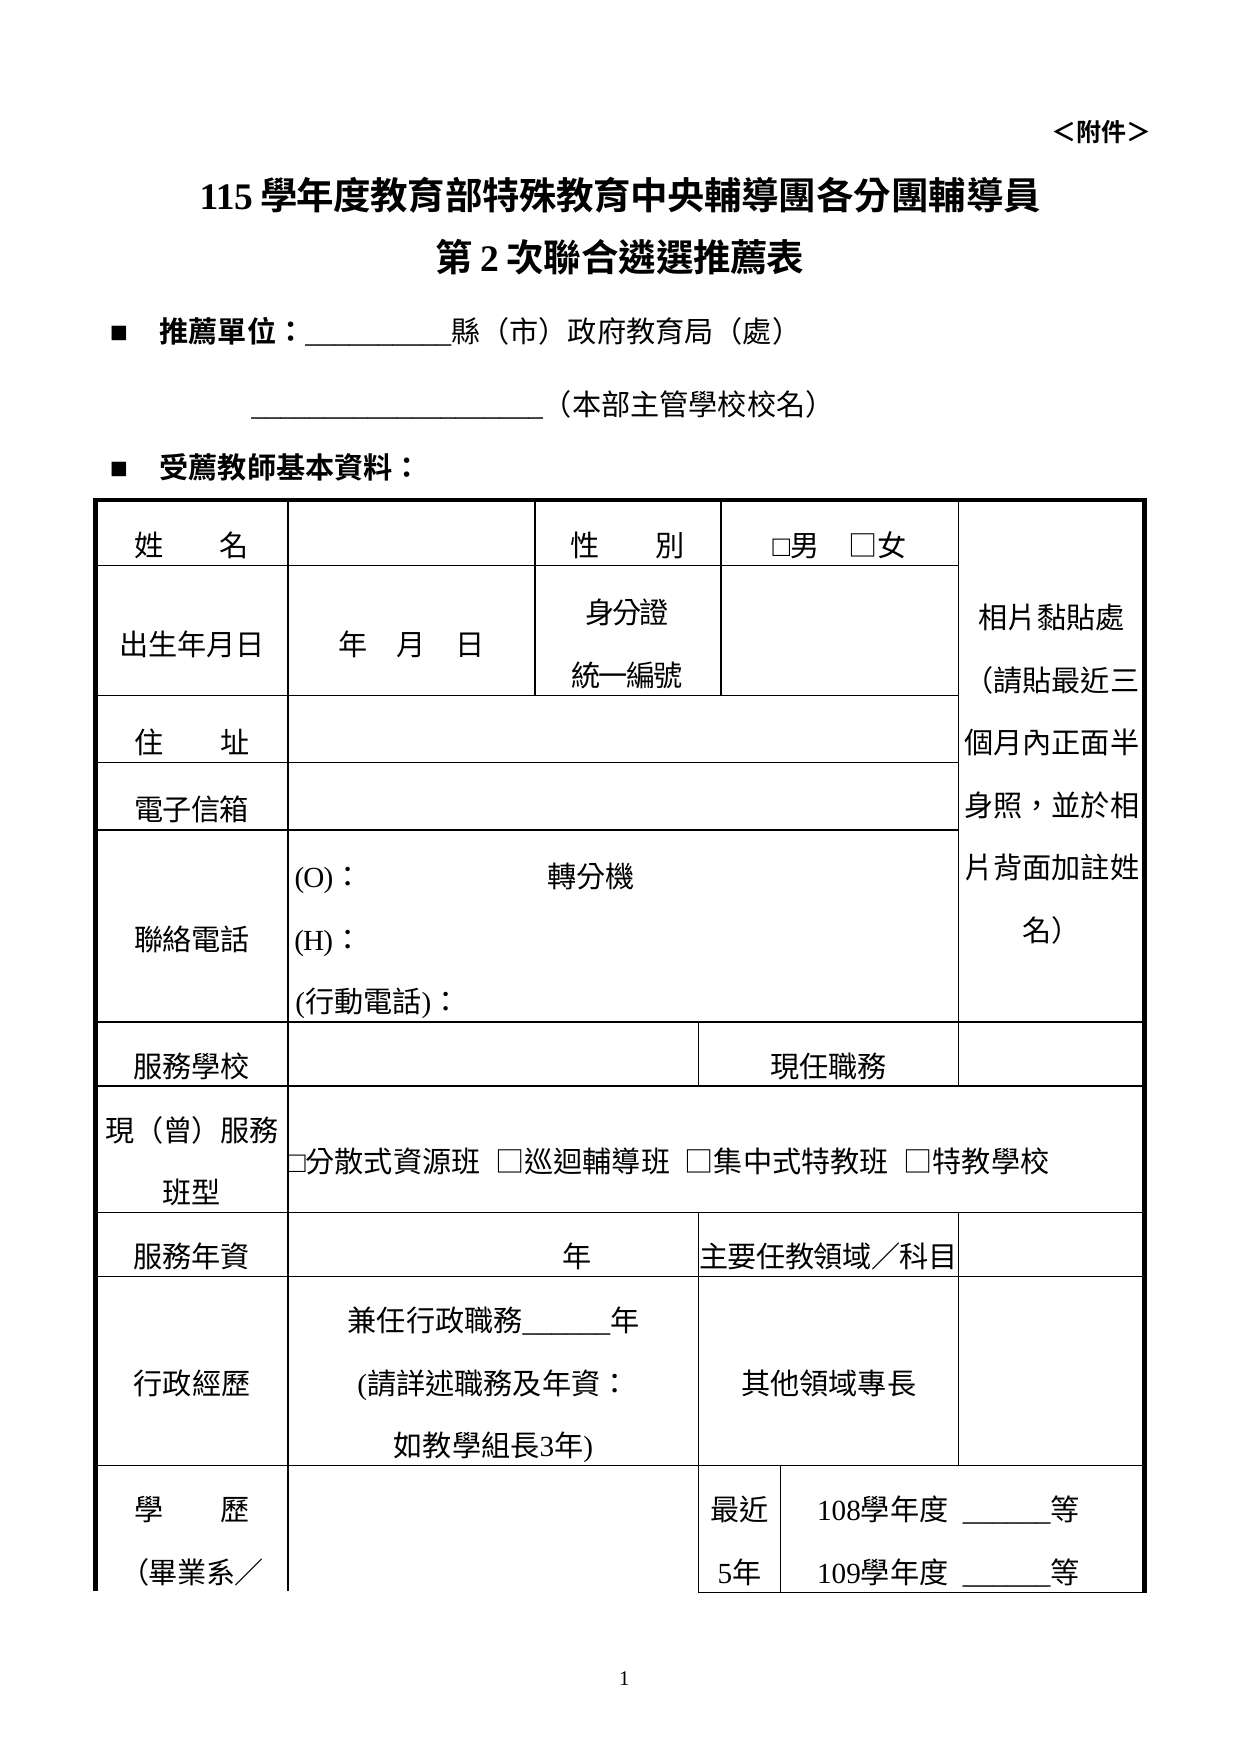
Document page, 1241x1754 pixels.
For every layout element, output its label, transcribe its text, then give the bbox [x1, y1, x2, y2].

table_header 相片黏貼處 （請貼最近三個月內正面半身照，並於相片背面加註姓名） [959, 502, 1142, 1021]
list 推薦單位：__________縣（市）政府教育局（處） [109, 288, 1152, 350]
table_cell [289, 763, 958, 829]
table_header □男 □女 [722, 502, 958, 565]
table_cell 學 歷 （畢業系／ [98, 1466, 287, 1591]
table_cell [289, 1466, 698, 1591]
table_cell 108學年度 ______等 109學年度 ______等 [781, 1466, 1142, 1591]
table_cell 服務年資 [98, 1213, 287, 1276]
table_cell [959, 1023, 1142, 1085]
table_cell [722, 566, 958, 694]
table_cell 主要任教領域／科目 [699, 1213, 958, 1276]
table_header [289, 502, 534, 565]
table_cell 住 址 [98, 696, 287, 762]
table_header 姓 名 [98, 502, 287, 565]
table_cell 現（曾）服務班型 [98, 1087, 287, 1212]
table_cell 年 月 日 [289, 566, 534, 694]
text 第2次聯合遴選推薦表 [89, 214, 1152, 276]
text 115學年度教育部特殊教育中央輔導團各分團輔導員 [89, 151, 1152, 214]
table_cell [289, 1023, 698, 1085]
table_cell 年 [289, 1213, 698, 1276]
table_cell 服務學校 [98, 1023, 287, 1085]
table_cell 最近 5年 [699, 1466, 780, 1591]
table_cell 電子信箱 [98, 763, 287, 829]
table_cell 身分證 統一編號 [536, 566, 720, 694]
table_cell 兼任行政職務______年 (請詳述職務及年資： 如教學組長3年) [289, 1277, 698, 1465]
list 受薦教師基本資料： [109, 424, 1152, 486]
text ＜附件＞ [89, 89, 1152, 151]
table_header 性 別 [536, 502, 720, 565]
table_cell □分散式資源班 □巡迴輔導班 □集中式特教班 □特教學校 [289, 1087, 1142, 1212]
table_cell 聯絡電話 [98, 831, 287, 1021]
table_cell 其他領域專長 [699, 1277, 958, 1465]
table_cell [289, 696, 958, 762]
table_cell 行政經歷 [98, 1277, 287, 1465]
table_cell (O)： 轉分機 (H)： (行動電話)： [289, 831, 958, 1021]
text ____________________（本部主管學校校名） [109, 361, 1152, 424]
table_cell 出生年月日 [98, 566, 287, 694]
table_cell [959, 1277, 1142, 1465]
table_cell [959, 1213, 1142, 1276]
table_cell 現任職務 [699, 1023, 958, 1085]
